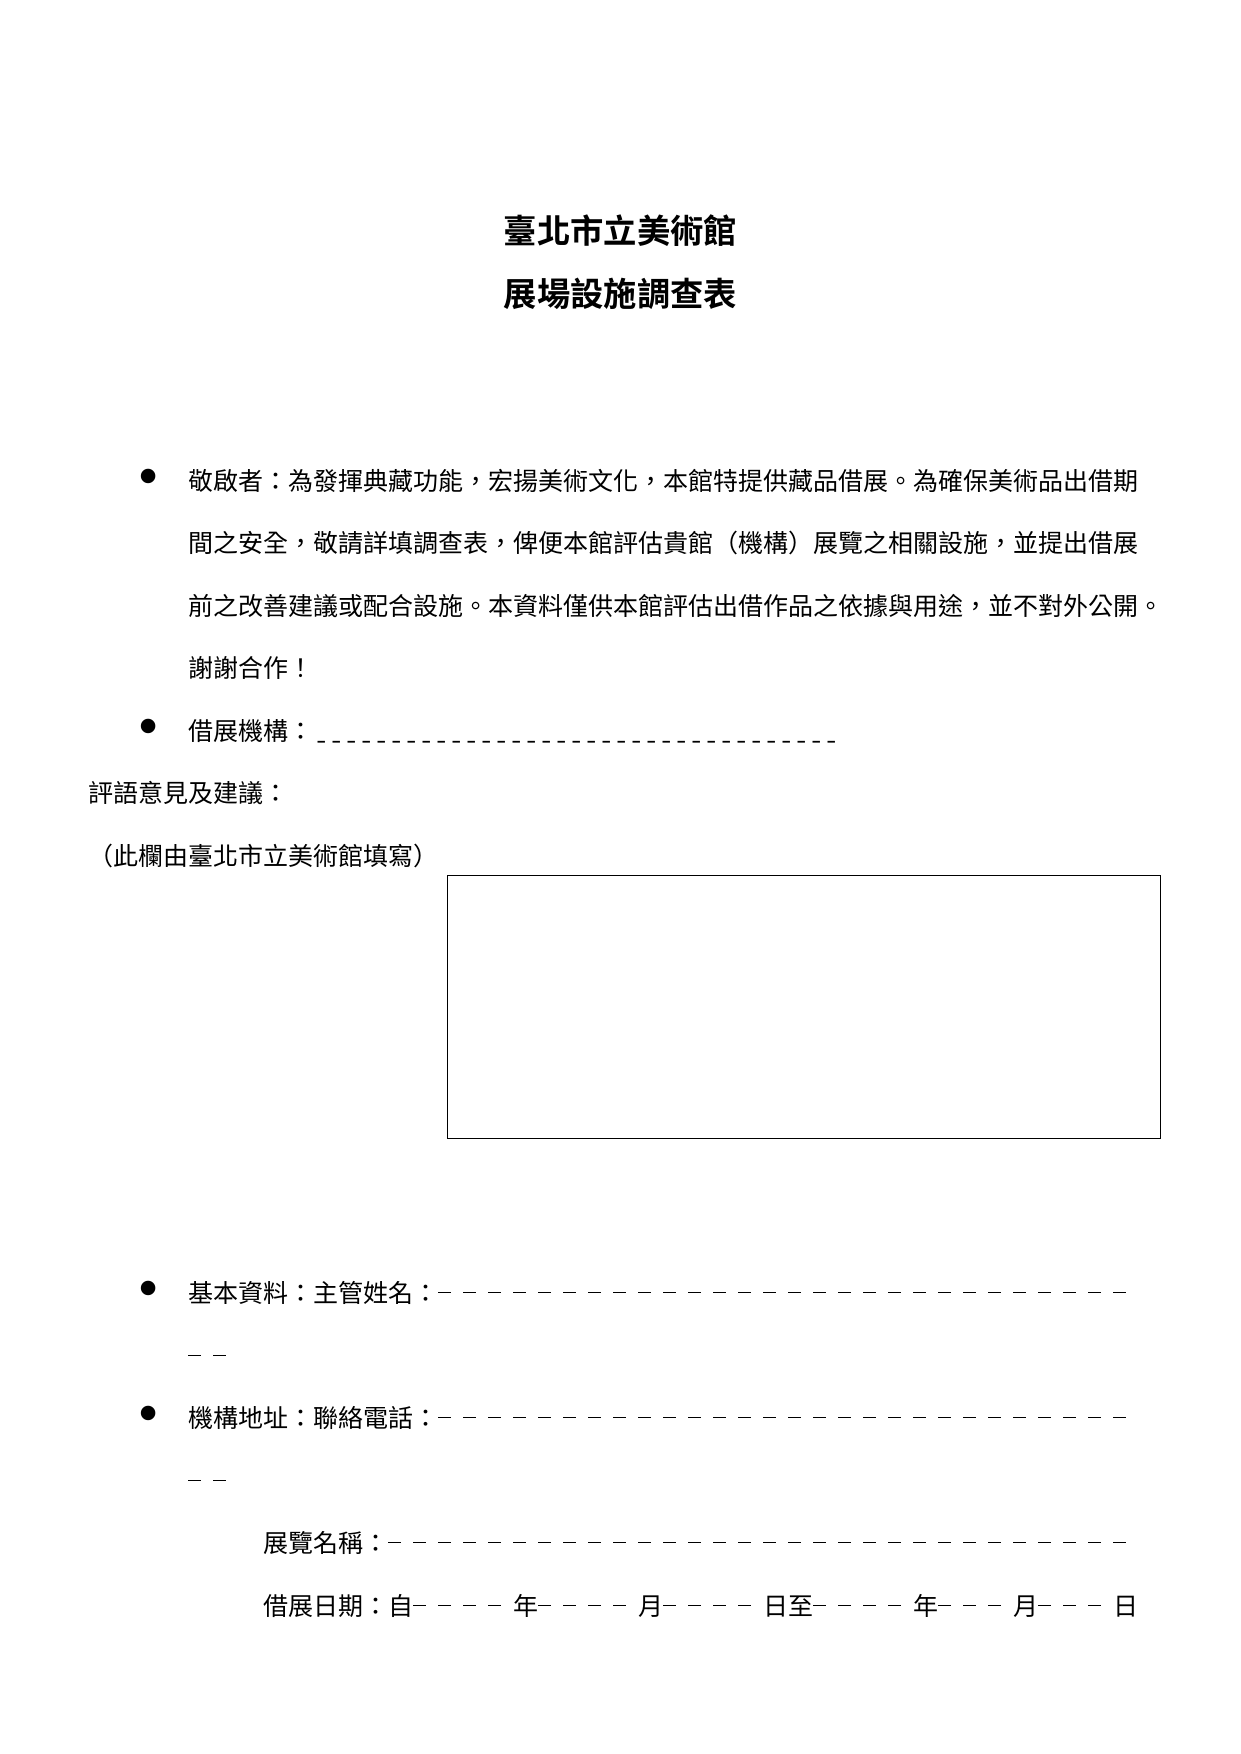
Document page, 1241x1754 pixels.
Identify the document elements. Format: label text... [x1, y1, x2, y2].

text 展場設施調查表 [89, 250, 1152, 313]
list 借展機構：ˍˍˍˍˍˍˍˍˍˍˍˍˍˍˍˍˍˍˍˍˍˍˍˍˍˍˍˍˍˍˍˍˍˍˍ [139, 688, 1152, 750]
text 借展日期：自╴╴╴╴年╴╴╴╴月╴╴╴╴日至╴╴╴╴年╴╴╴月╴╴╴日 [239, 1563, 1152, 1625]
list 敬啟者：為發揮典藏功能，宏揚美術文化，本館特提供藏品借展。為確保美術品出借期間之安全，敬請詳填調查表，俾便本館評估貴館（機構）展覽之相關設施，並提出借展前之改善建議或配合設施。本資料僅供本館評估出借作品之依據與用途，並不對外公開。謝謝合作！ [139, 438, 1152, 688]
text 展覽名稱：╴╴╴╴╴╴╴╴╴╴╴╴╴╴╴╴╴╴╴╴╴╴╴╴╴╴╴╴╴╴ [239, 1500, 1152, 1563]
text 評語意見及建議： [89, 750, 1152, 813]
list 機構地址：聯絡電話：╴╴╴╴╴╴╴╴╴╴╴╴╴╴╴╴╴╴╴╴╴╴╴╴╴╴╴╴╴╴ [139, 1375, 1152, 1500]
list 基本資料：主管姓名：╴╴╴╴╴╴╴╴╴╴╴╴╴╴╴╴╴╴╴╴╴╴╴╴╴╴╴╴╴╴ [139, 1250, 1152, 1375]
table_header [448, 876, 1160, 1138]
text （此欄由臺北市立美術館填寫） [89, 813, 1152, 875]
text 臺北市立美術館 [89, 188, 1152, 250]
